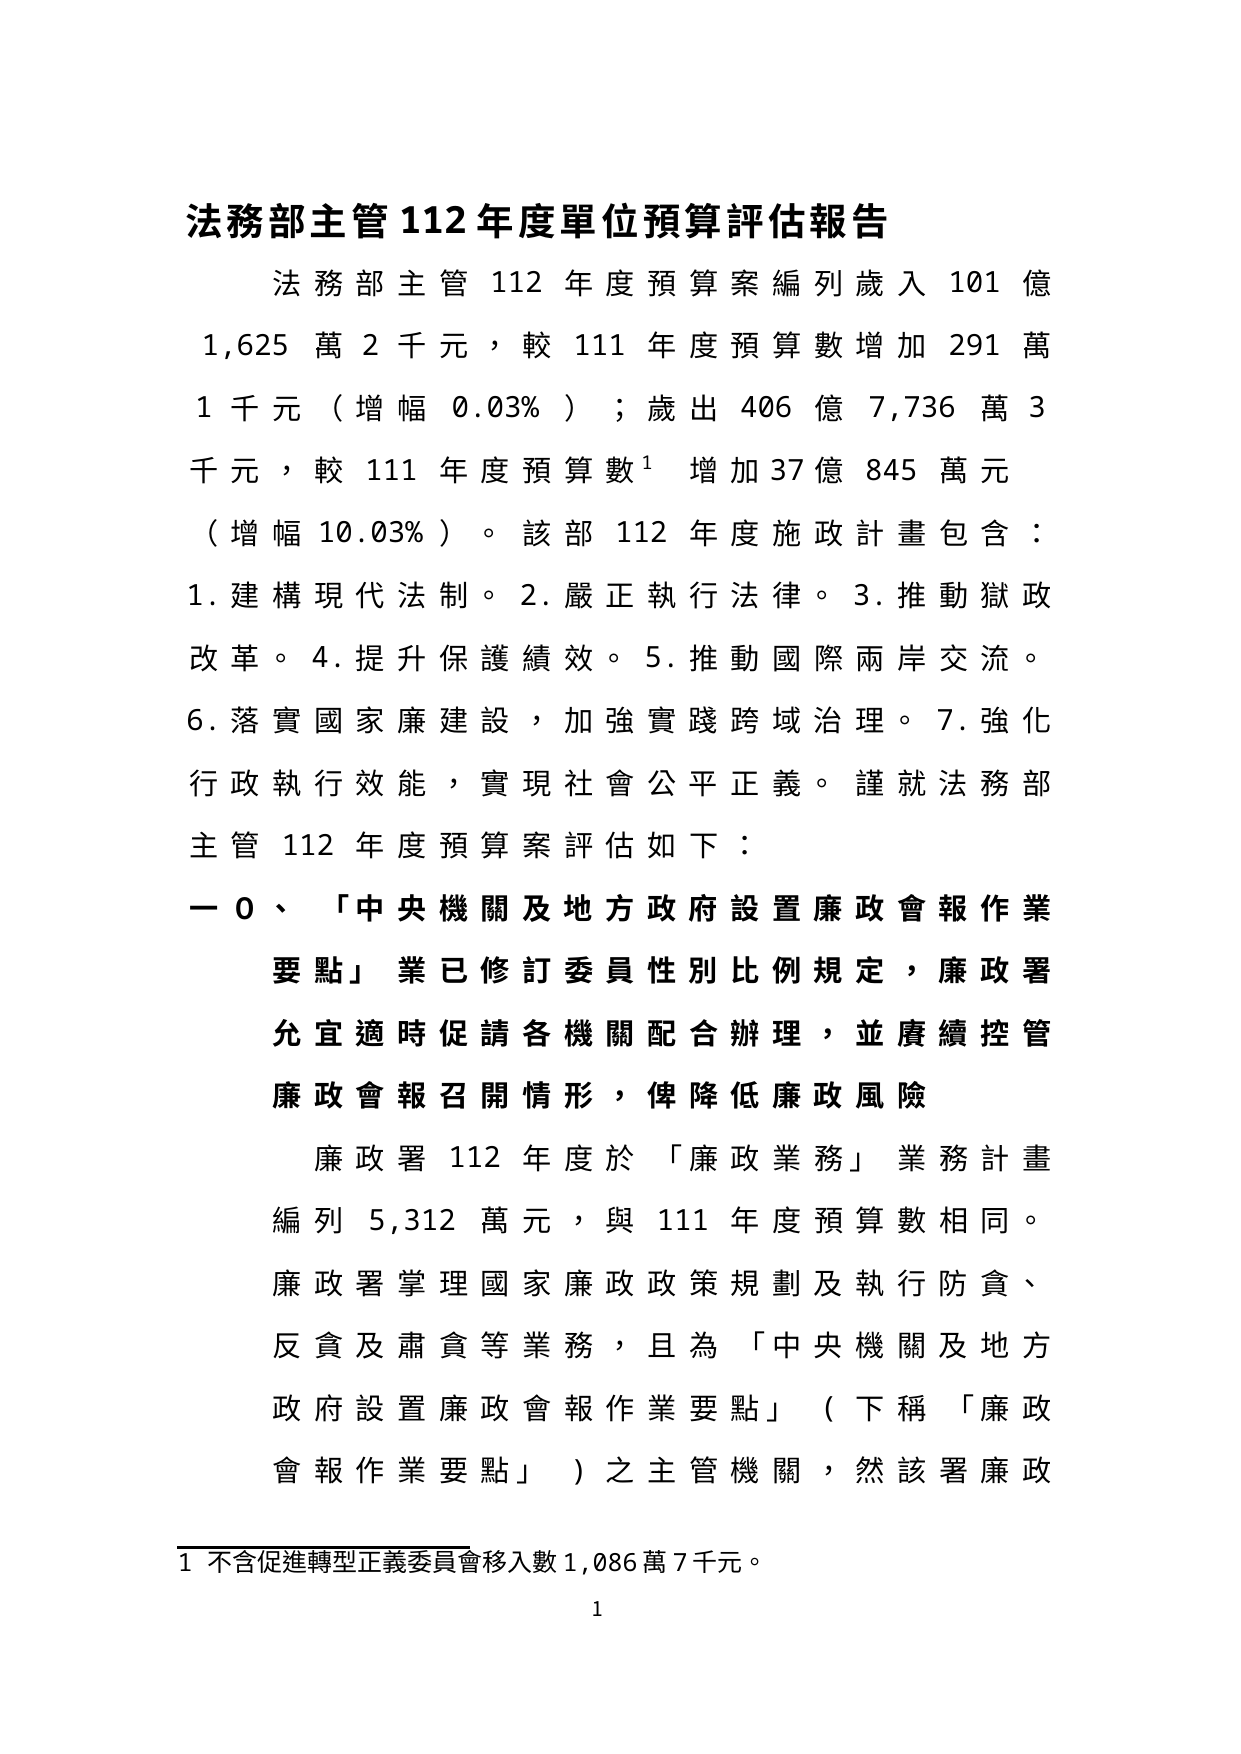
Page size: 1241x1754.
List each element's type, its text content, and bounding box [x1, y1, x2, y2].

text 不含促進轉型正義委員會移入數1,086萬7千元。 [177, 1548, 1063, 1577]
text 法務部主管112年度預算案編列歲入101億1,625萬2千元，較111年度預算數增加291萬1千元（增幅0.03%）；歲出406億7,736萬3千元，較111年度預算數增加37億845萬元（增幅10.03%）。該部112年度施政計畫包含：1.建構現代法制。2.嚴正執行法律。3.推動獄政改革。4.提升保護績效。5.推動國際兩岸交流。6.落實國家廉建設，加強實踐跨域治理。7.強化行政執行效能，實現社會公平正義。謹就法務部主管112年度預算案評估如下： [183, 240, 1058, 865]
text 一０、「中央機關及地方政府設置廉政會報作業要點」業已修訂委員性別比例規定，廉政署允宜適時促請各機關配合辦理，並賡續控管廉政會報召開情形，俾降低廉政風險 [183, 865, 1058, 1115]
text 廉政署112年度於「廉政業務」業務計畫編列5,312萬元，與111年度預算數相同。廉政署掌理國家廉政政策規劃及執行防貪、反貪及肅貪等業務，且為「中央機關及地方政府設置廉政會報作業要點」(下稱「廉政會報作業要點」)之主管機關，然該署廉政 [242, 1115, 1058, 1490]
text 法務部主管112年度單位預算評估報告 [183, 177, 1058, 240]
